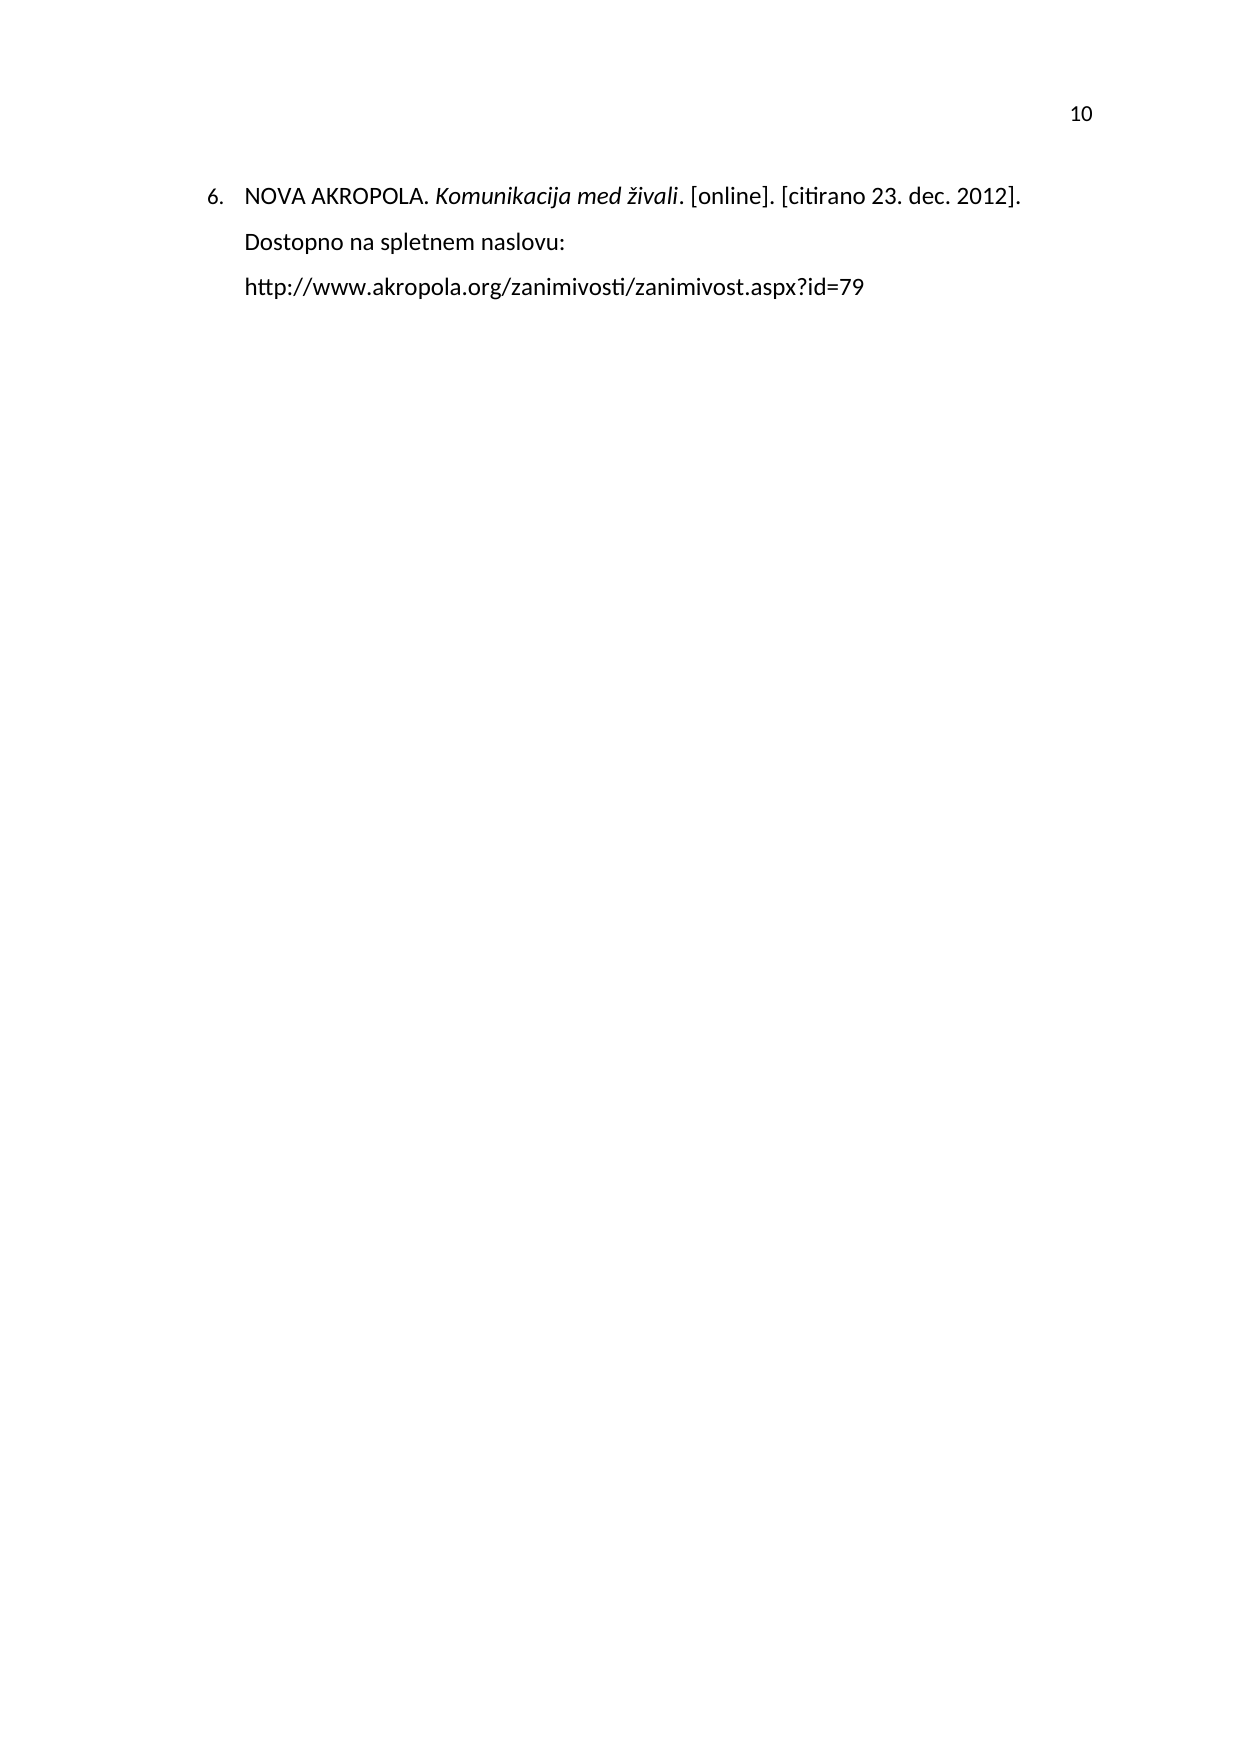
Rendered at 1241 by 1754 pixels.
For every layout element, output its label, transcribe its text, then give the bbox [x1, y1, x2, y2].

list NOVA AKROPOLA. Komunikacija med živali. [online]. [citirano 23. dec. 2012]. Dostopno na spletnem naslovu: http://www.akropola.org/zanimivosti/zanimivost.aspx?id=79 [207, 180, 1092, 302]
